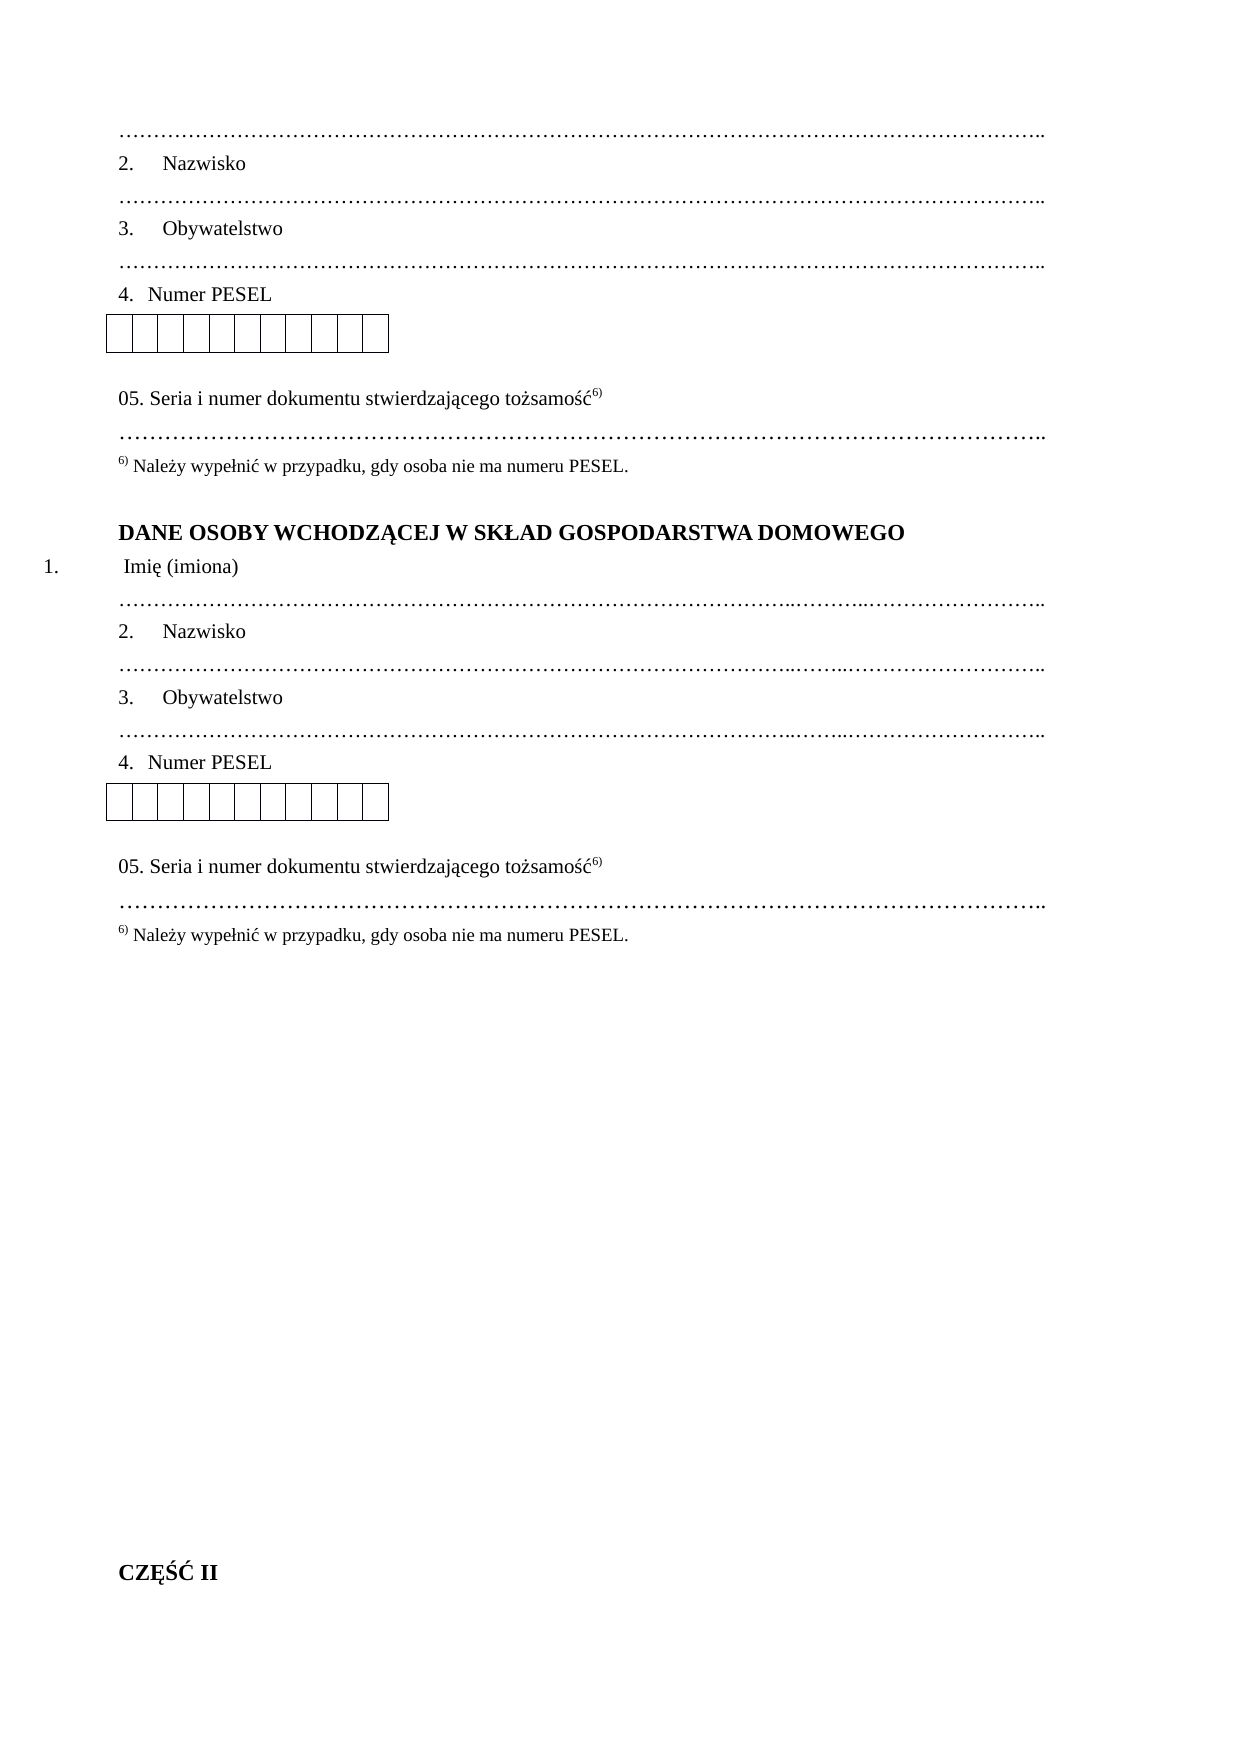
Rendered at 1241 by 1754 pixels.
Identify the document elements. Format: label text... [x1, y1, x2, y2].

table_header [338, 784, 362, 820]
table_header [210, 315, 234, 352]
list Nazwisko [118, 151, 1110, 175]
text 05. Seria i numer dokumentu stwierdzającego tożsamość6) [118, 386, 1122, 409]
table_header [184, 315, 209, 352]
table_header [312, 315, 337, 352]
list Imię (imiona) [43, 554, 1110, 578]
table_header [133, 784, 157, 820]
table_header [261, 315, 285, 352]
text ………………………………………………………………………………………………………….. [118, 418, 1122, 444]
text 6) Należy wypełnić w przypadku, gdy osoba nie ma numeru PESEL. [118, 453, 1110, 477]
text 6) Należy wypełnić w przypadku, gdy osoba nie ma numeru PESEL. [118, 922, 1110, 946]
text DANE OSOBY WCHODZĄCEJ W SKŁAD GOSPODARSTWA DOMOWEGO [118, 519, 1122, 545]
table_header [235, 784, 260, 820]
table_header [338, 315, 362, 352]
text …………………………………………………………………………………………………………………….. [118, 183, 1122, 208]
table_header [184, 784, 209, 820]
table_header [158, 784, 183, 820]
text ……………………………………………………………………………………..……..……………………….. [118, 652, 1122, 676]
list Nazwisko [118, 619, 1110, 643]
text 05. Seria i numer dokumentu stwierdzającego tożsamość6) [118, 854, 1122, 878]
table_header [235, 315, 260, 352]
table_header [158, 315, 183, 352]
text ……………………………………………………………………………………..……..……………………….. [118, 718, 1122, 742]
list Obywatelstwo [118, 685, 1110, 709]
table_header [107, 784, 132, 820]
table_header [261, 784, 285, 820]
list Numer PESEL [118, 282, 1110, 306]
table_header [363, 315, 388, 352]
table_header [363, 784, 388, 820]
table_header [107, 315, 132, 352]
table_header [286, 784, 311, 820]
text …………………………………………………………………………………………………………………….. [118, 118, 1122, 142]
text ……………………………………………………………………………………..………..…………………….. [118, 587, 1122, 611]
list Obywatelstwo [118, 216, 1110, 240]
text CZĘŚĆ II [118, 1558, 1122, 1585]
text ………………………………………………………………………………………………………….. [118, 887, 1122, 913]
table_header [286, 315, 311, 352]
list Numer PESEL [118, 750, 1110, 774]
text …………………………………………………………………………………………………………………….. [118, 249, 1122, 273]
table_header [133, 315, 157, 352]
table_header [210, 784, 234, 820]
table_header [312, 784, 337, 820]
